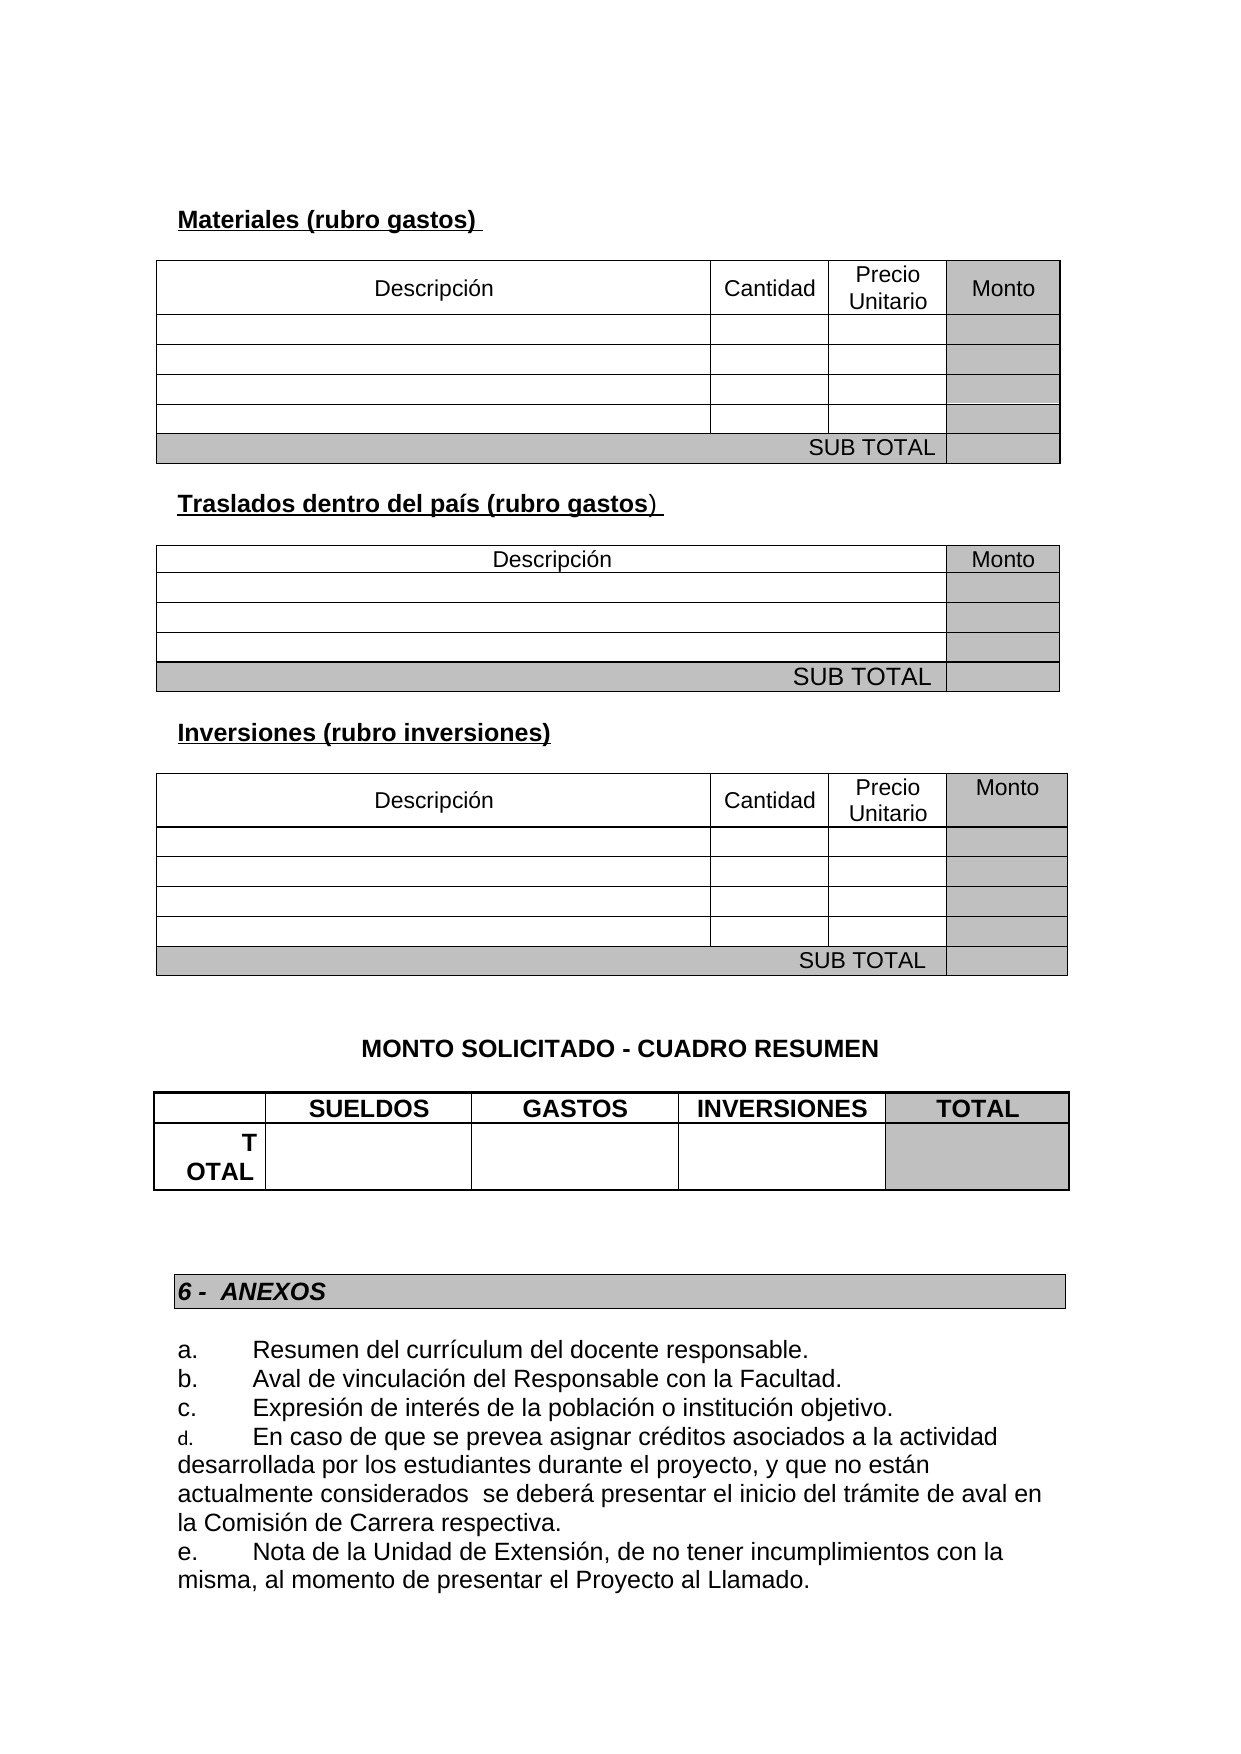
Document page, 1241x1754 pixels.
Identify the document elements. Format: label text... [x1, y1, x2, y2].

table_cell [947, 434, 1059, 463]
text 6 - ANEXOS [175, 1275, 1065, 1308]
table_header SUELDOS [266, 1094, 471, 1122]
text Materiales (rubro gastos) [177, 205, 1063, 234]
table_header Descripción [157, 774, 710, 826]
table_cell [829, 857, 946, 886]
table_cell [947, 917, 1067, 946]
table_cell [947, 345, 1059, 374]
table_cell [157, 828, 710, 856]
table_cell [947, 603, 1059, 632]
table_cell [829, 828, 946, 856]
table_cell [711, 917, 828, 946]
table_cell [829, 887, 946, 916]
table_cell [711, 375, 828, 403]
table_cell [829, 375, 946, 403]
table_cell [711, 405, 828, 433]
table_header Monto [947, 546, 1059, 572]
list Nota de la Unidad de Extensión, de no tener incumplimientos con la misma, al momento de presentar el Proyecto al Llamado. [177, 1537, 1063, 1594]
table_cell [157, 345, 710, 374]
table_header Cantidad [711, 261, 828, 314]
table_header Monto [947, 261, 1059, 314]
table_cell [157, 405, 710, 433]
table_cell SUB TOTAL [157, 663, 946, 691]
table_cell [157, 633, 946, 661]
table_cell [157, 887, 710, 916]
table_cell [947, 573, 1059, 602]
table_cell SUB TOTAL [157, 434, 946, 463]
list Expresión de interés de la población o institución objetivo. [177, 1393, 1063, 1422]
table_cell [947, 887, 1067, 916]
text Inversiones (rubro inversiones) [177, 718, 1063, 746]
table_header [155, 1094, 265, 1122]
table_header GASTOS [472, 1094, 678, 1122]
table_cell [266, 1124, 471, 1189]
table_cell [157, 573, 946, 602]
table_cell [829, 405, 946, 433]
table_cell [829, 345, 946, 374]
table_cell [947, 633, 1059, 661]
table_cell [947, 375, 1059, 403]
table_cell [886, 1124, 1068, 1189]
table_cell TOTAL [155, 1124, 265, 1189]
table_cell [472, 1124, 678, 1189]
table_header Monto [947, 774, 1067, 826]
table_header Precio Unitario [829, 261, 946, 314]
table_header INVERSIONES [679, 1094, 885, 1122]
list En caso de que se prevea asignar créditos asociados a la actividad desarrollada por los estudiantes durante el proyecto, y que no están actualmente considerados se deberá presentar el inicio del trámite de aval en la Comisión de Carrera respectiva. [177, 1422, 1063, 1537]
text Traslados dentro del país (rubro gastos) [177, 489, 1063, 518]
table_cell [947, 405, 1059, 433]
table_header TOTAL [886, 1094, 1068, 1122]
table_header Cantidad [711, 774, 828, 826]
table_cell [947, 857, 1067, 886]
table_cell [679, 1124, 885, 1189]
list Aval de vinculación del Responsable con la Facultad. [177, 1364, 1063, 1393]
table_header Descripción [157, 546, 946, 572]
table_cell [157, 315, 710, 344]
table_cell [711, 828, 828, 856]
table_cell [711, 345, 828, 374]
table_cell [947, 828, 1067, 856]
table_cell [157, 603, 946, 632]
table_cell [711, 315, 828, 344]
table_cell [157, 375, 710, 403]
table_cell [157, 857, 710, 886]
table_cell [947, 947, 1067, 975]
table_header Precio Unitario [829, 774, 946, 826]
table_cell SUB TOTAL [157, 947, 946, 975]
list Resumen del currículum del docente responsable. [177, 1335, 1063, 1364]
table_cell [829, 917, 946, 946]
table_cell [829, 315, 946, 344]
table_header Descripción [157, 261, 710, 314]
table_cell [947, 663, 1059, 691]
table_cell [157, 917, 710, 946]
table_cell [711, 887, 828, 916]
text MONTO SOLICITADO - CUADRO RESUMEN [177, 1034, 1063, 1063]
table_cell [947, 315, 1059, 344]
table_cell [711, 857, 828, 886]
